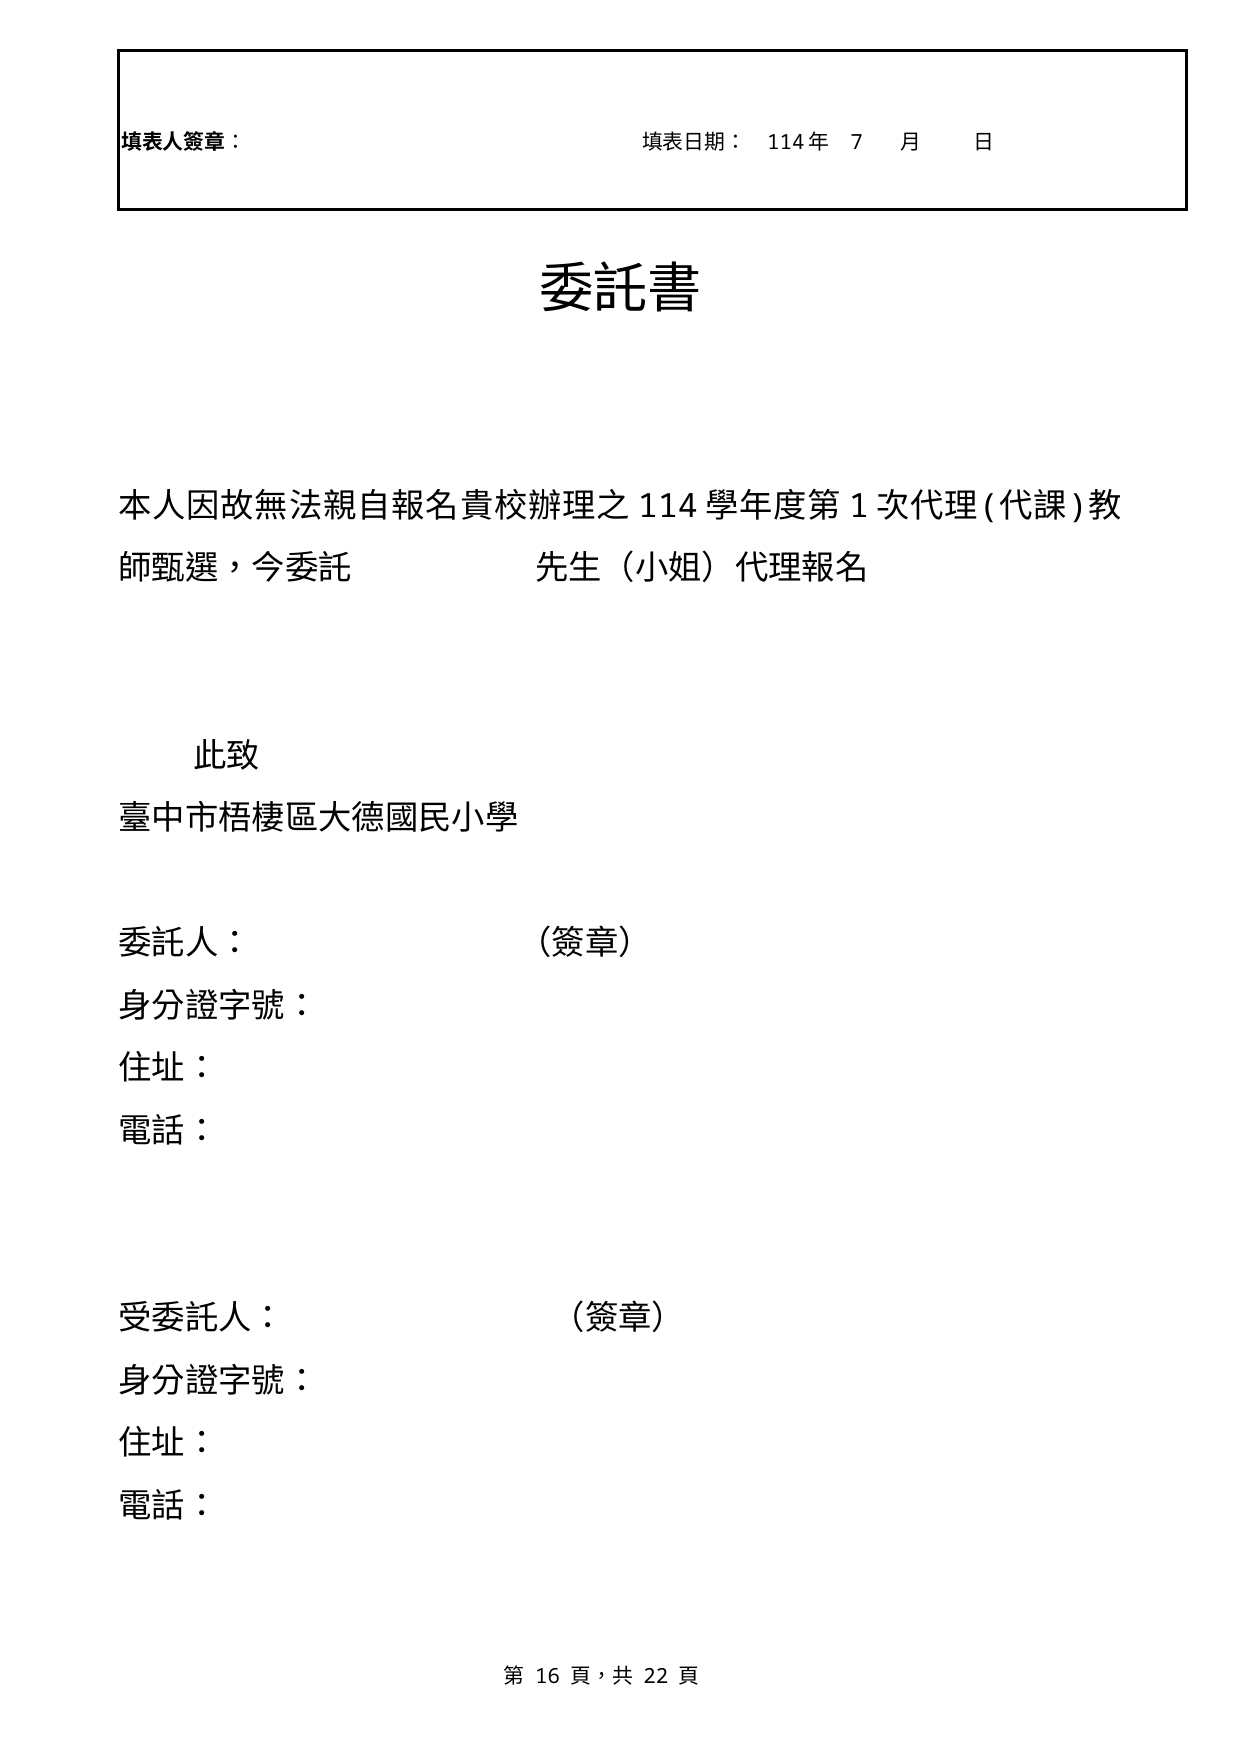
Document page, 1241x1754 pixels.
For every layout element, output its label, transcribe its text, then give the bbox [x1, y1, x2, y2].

table_cell 填表人簽章： 填表日期： 114年 7 月 日 [120, 52, 1185, 208]
text 本人因故無法親自報名貴校辦理之114學年度第1次代理(代課)教師甄選，今委託 先生（小姐）代理報名 [118, 461, 1122, 586]
text 此致 [118, 711, 1122, 773]
text 受委託人： （簽章） [118, 1273, 1122, 1336]
text 電話： [118, 1461, 1122, 1523]
text 臺中市梧棲區大德國民小學 [118, 773, 1122, 836]
text 住址： [118, 1023, 1122, 1086]
text 委託人： （簽章） [118, 898, 1122, 961]
text 委託書 [118, 211, 1122, 336]
text 電話： [118, 1086, 1122, 1148]
text 身分證字號： [118, 1336, 1122, 1398]
text 住址： [118, 1398, 1122, 1461]
text 身分證字號： [118, 961, 1122, 1023]
